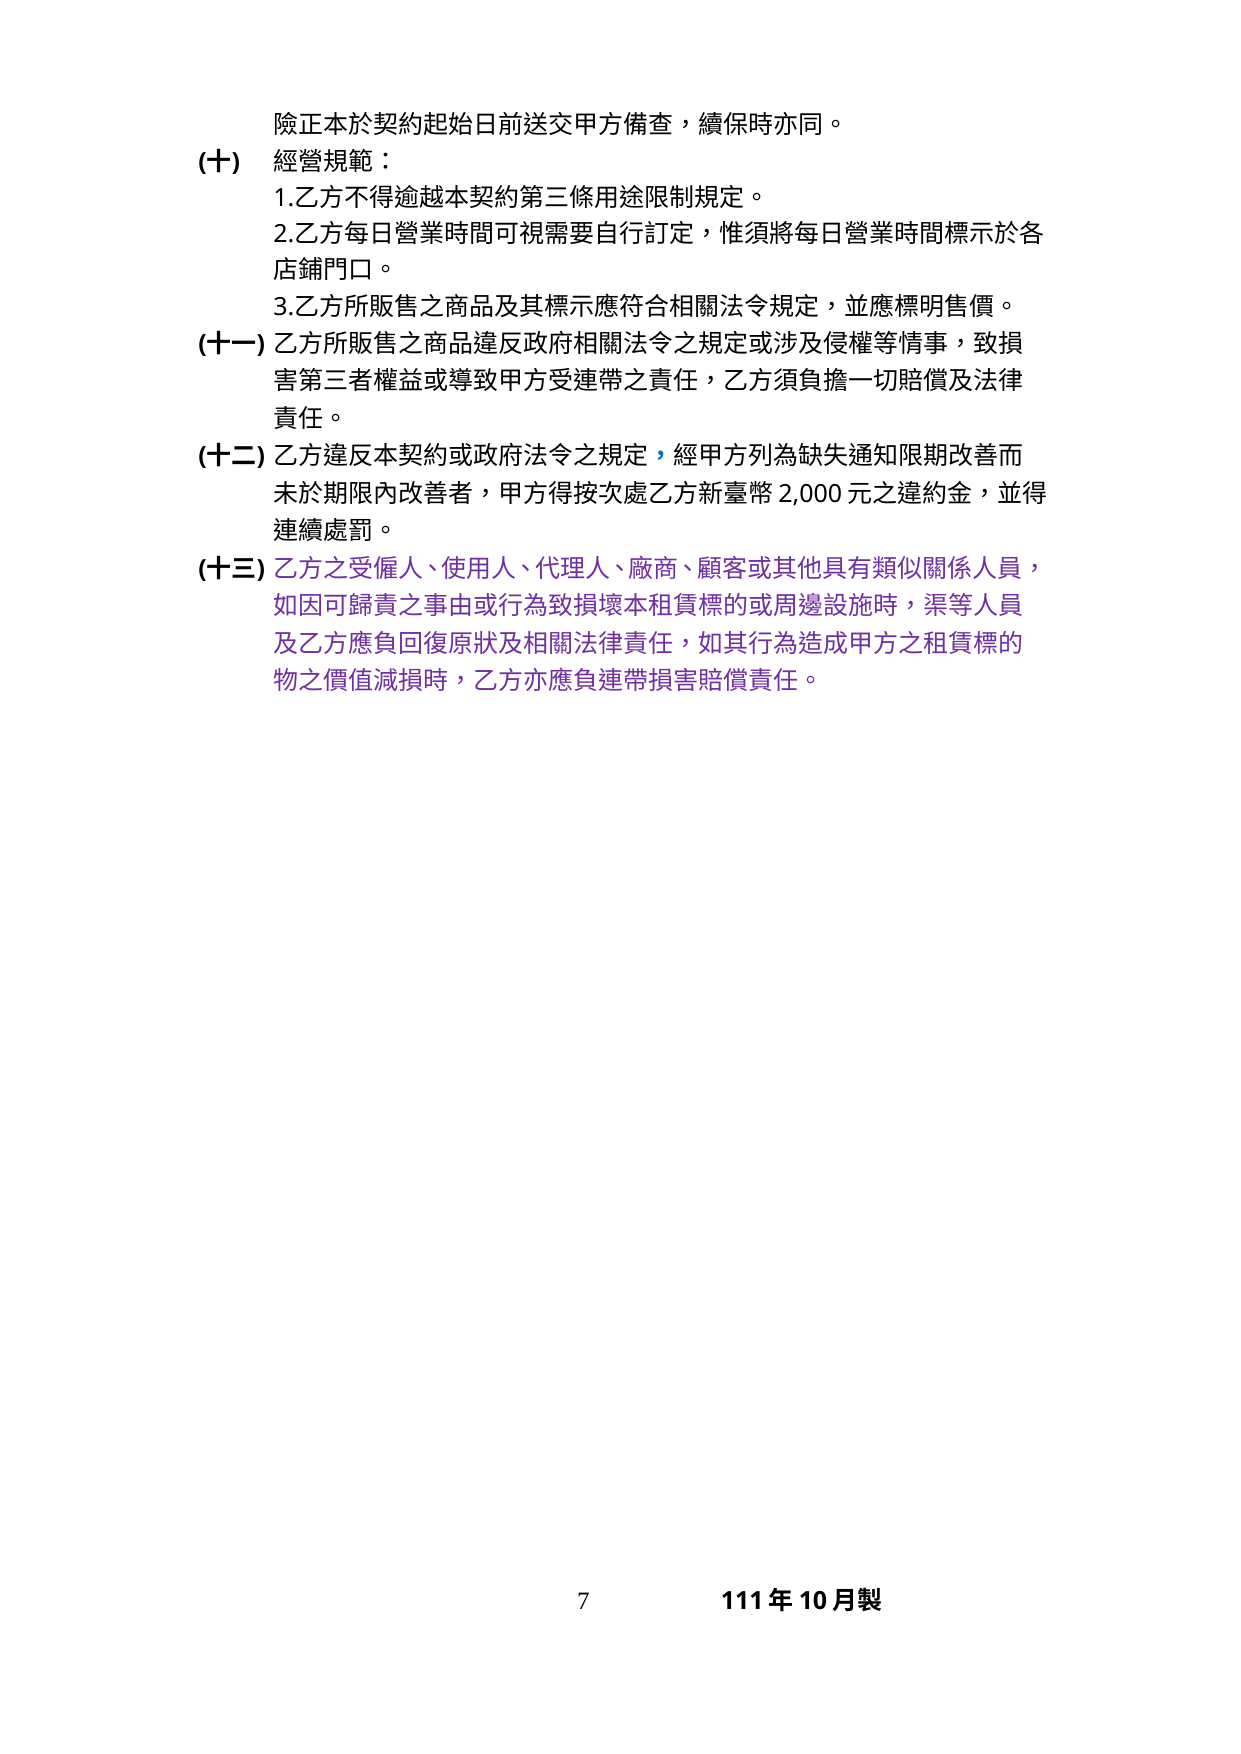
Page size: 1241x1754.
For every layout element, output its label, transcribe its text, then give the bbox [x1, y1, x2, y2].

list 乙方違反本契約或政府法令之規定，經甲方列為缺失通知限期改善而未於期限內改善者，甲方得按次處乙方新臺幣2,000元之違約金，並得連續處罰。 [198, 435, 1047, 547]
text 險正本於契約起始日前送交甲方備查，續保時亦同。 [273, 103, 1047, 141]
list 乙方所販售之商品違反政府相關法令之規定或涉及侵權等情事，致損害第三者權益或導致甲方受連帶之責任，乙方須負擔一切賠償及法律責任。 [198, 322, 1047, 435]
text 3.乙方所販售之商品及其標示應符合相關法令規定，並應標明售價。 [273, 286, 1053, 322]
list 乙方之受僱人、使用人、代理人、廠商、顧客或其他具有類似關係人員，如因可歸責之事由或行為致損壞本租賃標的或周邊設施時，渠等人員及乙方應負回復原狀及相關法律責任，如其行為造成甲方之租賃標的物之價值減損時，乙方亦應負連帶損害賠償責任。 [198, 547, 1047, 697]
list 經營規範： [198, 141, 1053, 177]
text 1.乙方不得逾越本契約第三條用途限制規定。 [273, 177, 1053, 213]
text 2.乙方每日營業時間可視需要自行訂定，惟須將每日營業時間標示於各 店鋪門口。 [273, 213, 1053, 286]
